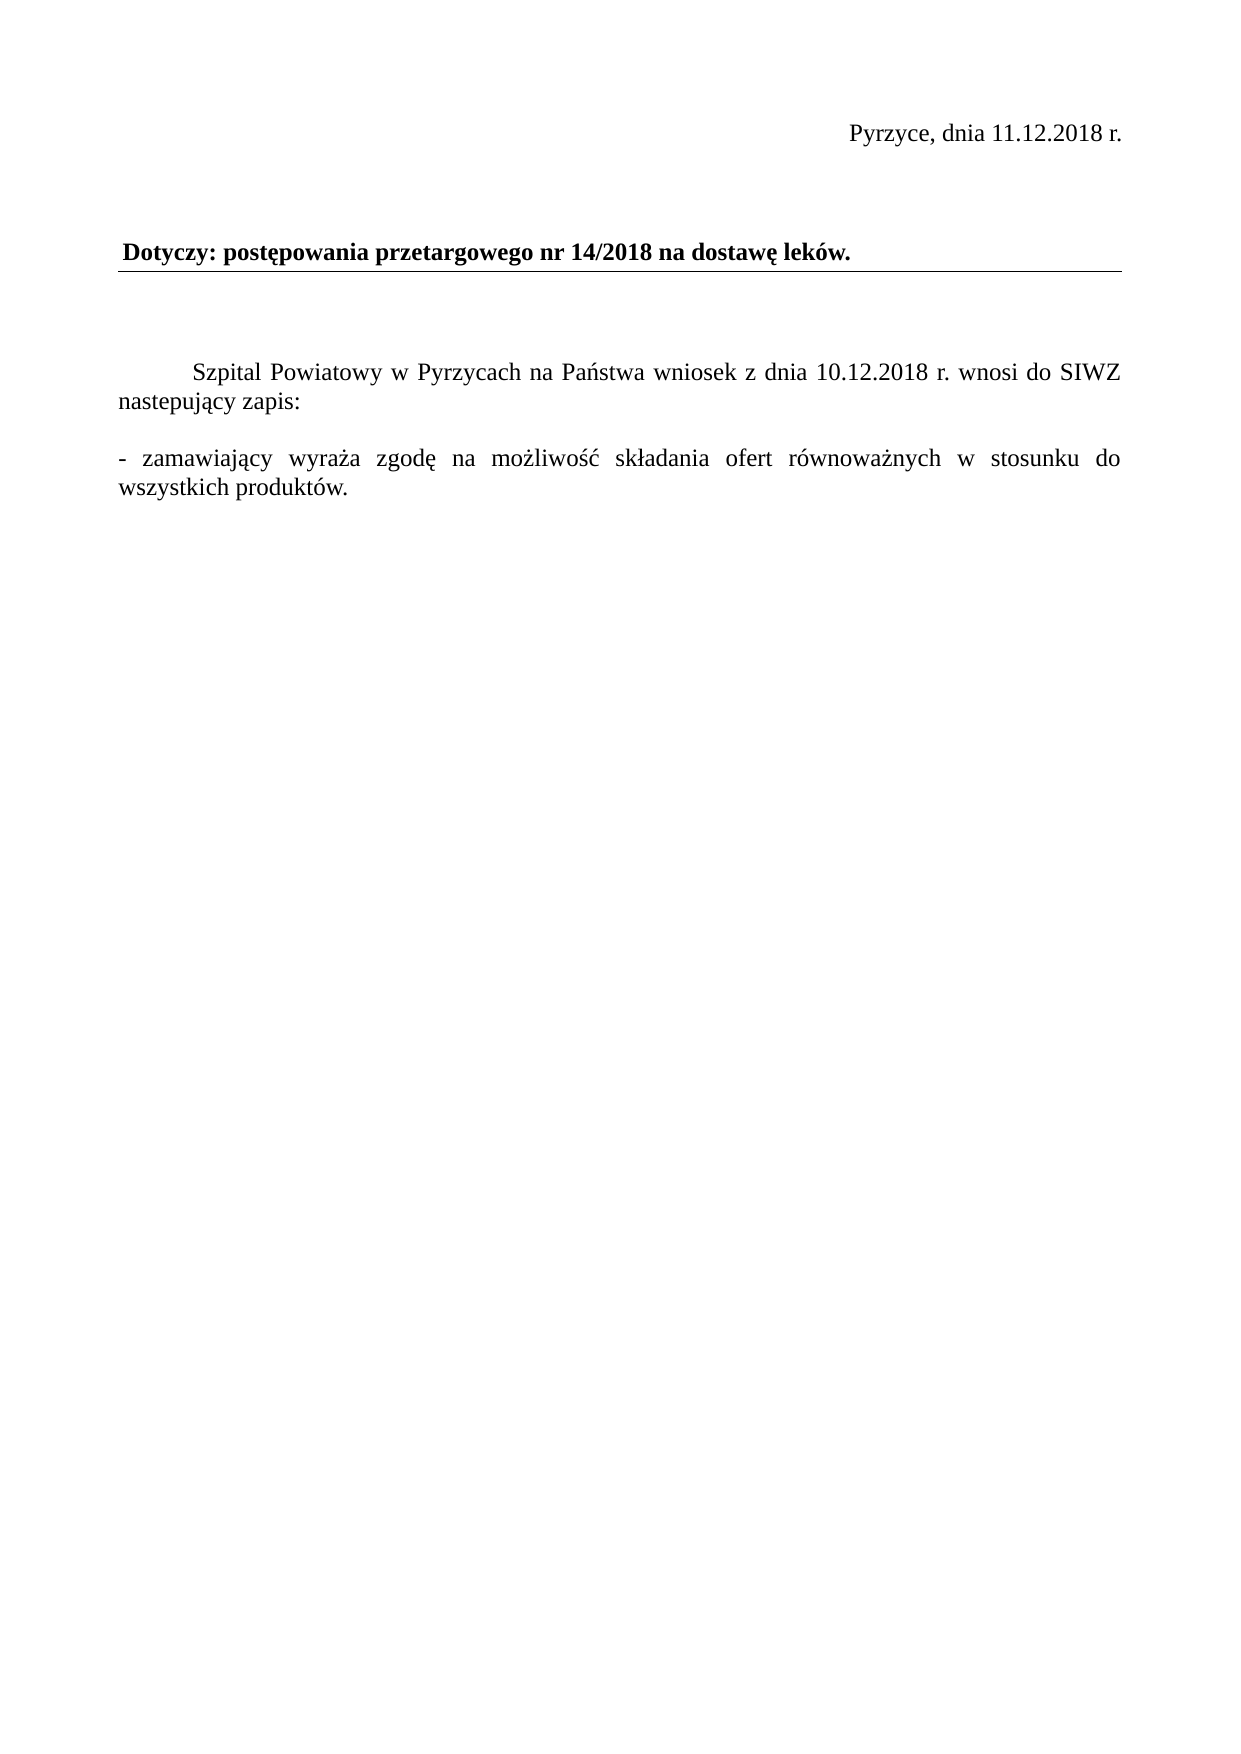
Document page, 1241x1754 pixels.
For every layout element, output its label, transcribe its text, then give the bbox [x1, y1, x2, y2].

text Pyrzyce, dnia 11.12.2018 r. [118, 118, 1122, 147]
text Szpital Powiatowy w Pyrzycach na Państwa wniosek z dnia 10.12.2018 r. wnosi do SIWZ nastepujący zapis: [118, 357, 1122, 414]
text - zamawiający wyraża zgodę na możliwość składania ofert równoważnych w stosunku do wszystkich produktów. [118, 443, 1122, 501]
text Dotyczy: postępowania przetargowego nr 14/2018 na dostawę leków. [118, 233, 1122, 271]
